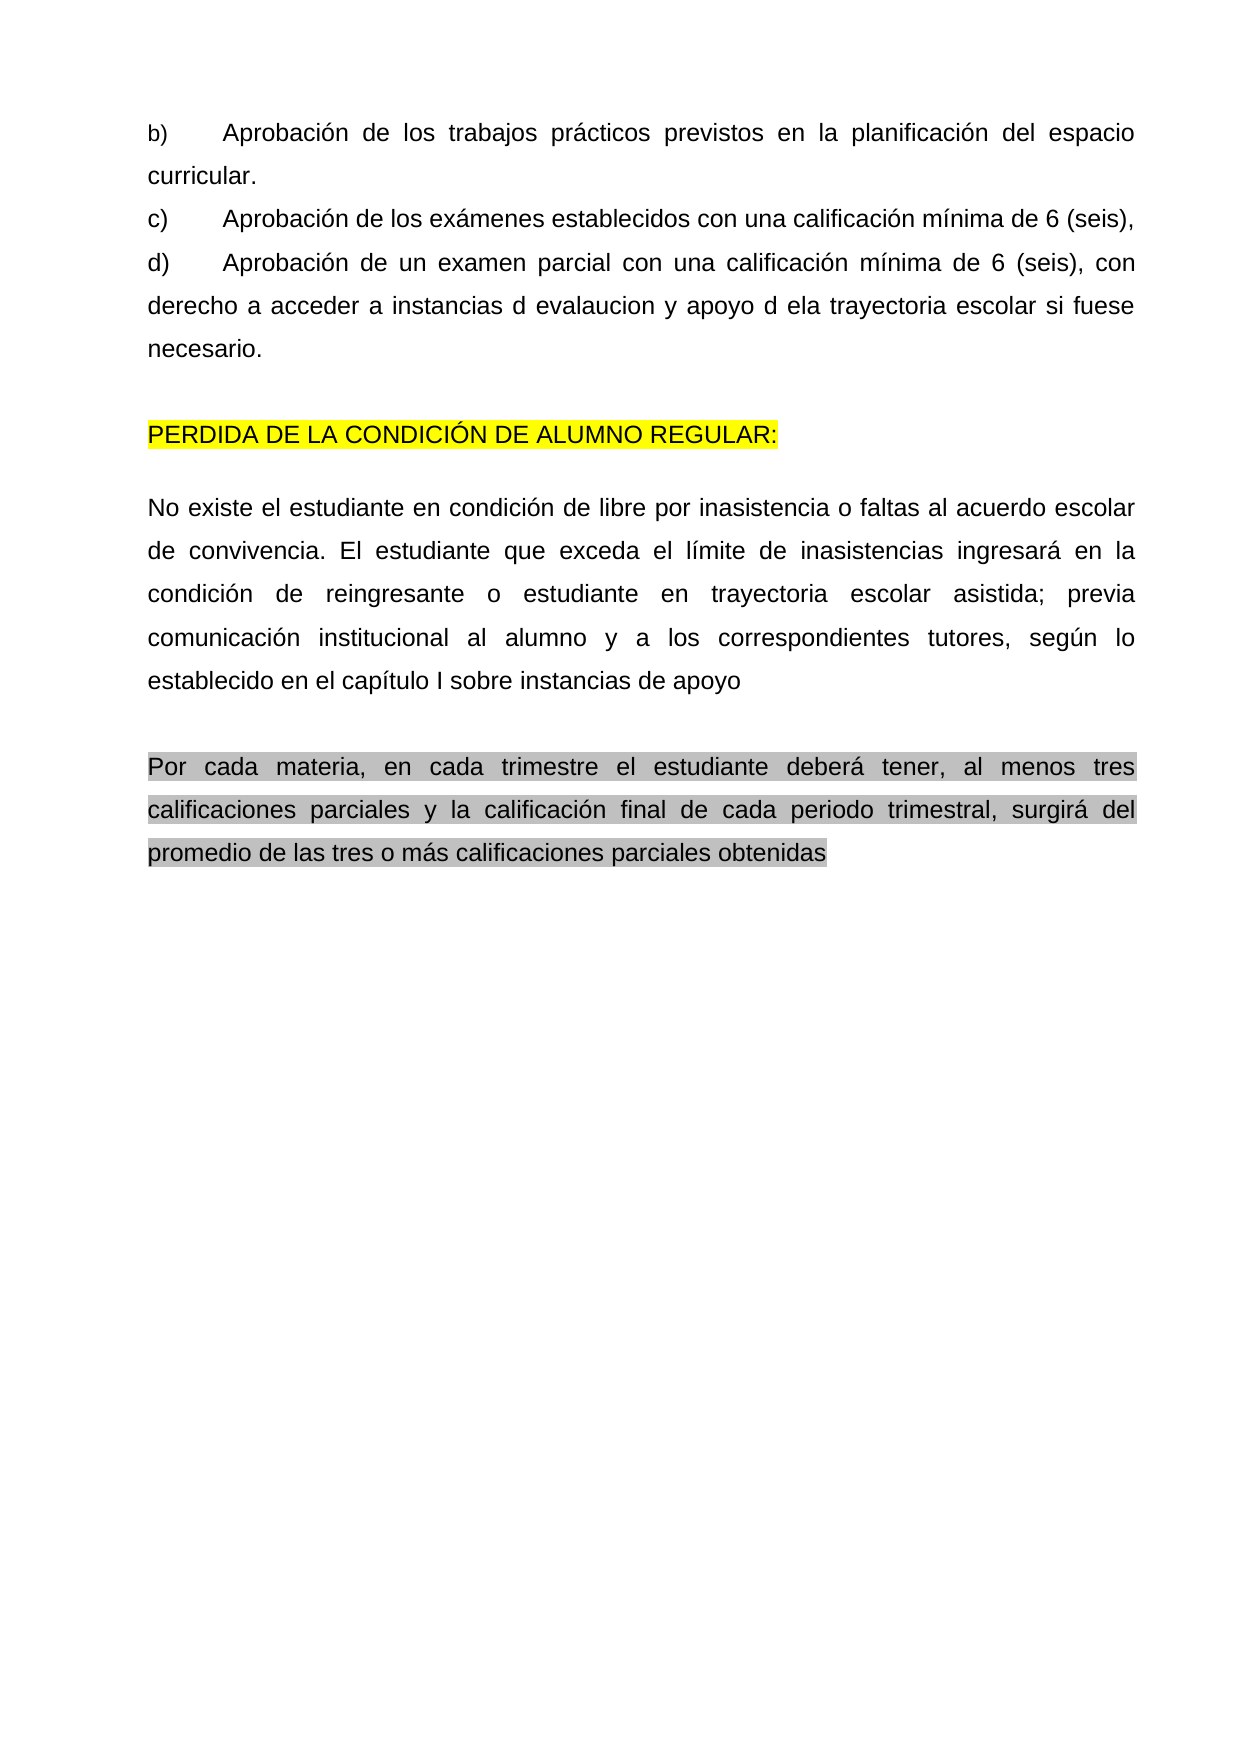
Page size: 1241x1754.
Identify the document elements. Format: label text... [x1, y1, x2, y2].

list Aprobación de los exámenes establecidos con una calificación mínima de 6 (seis), [147, 204, 1137, 233]
text PERDIDA DE LA CONDICIÓN DE ALUMNO REGULAR: [147, 420, 1137, 449]
text Por cada materia, en cada trimestre el estudiante deberá tener, al menos tres calificaciones parciales y la calificación final de cada periodo trimestral, surgirá del promedio de las tres o más calificaciones parciales obtenidas [147, 752, 1137, 867]
list Aprobación de un examen parcial con una calificación mínima de 6 (seis), con derecho a acceder a instancias d evalaucion y apoyo d ela trayectoria escolar si fuese necesario. [147, 247, 1137, 362]
list Aprobación de los trabajos prácticos previstos en la planificación del espacio curricular. [147, 118, 1137, 190]
text No existe el estudiante en condición de libre por inasistencia o faltas al acuerdo escolar de convivencia. El estudiante que exceda el límite de inasistencias ingresará en la condición de reingresante o estudiante en trayectoria escolar asistida; previa comunicación institucional al alumno y a los correspondientes tutores, según lo establecido en el capítulo I sobre instancias de apoyo [147, 493, 1137, 694]
